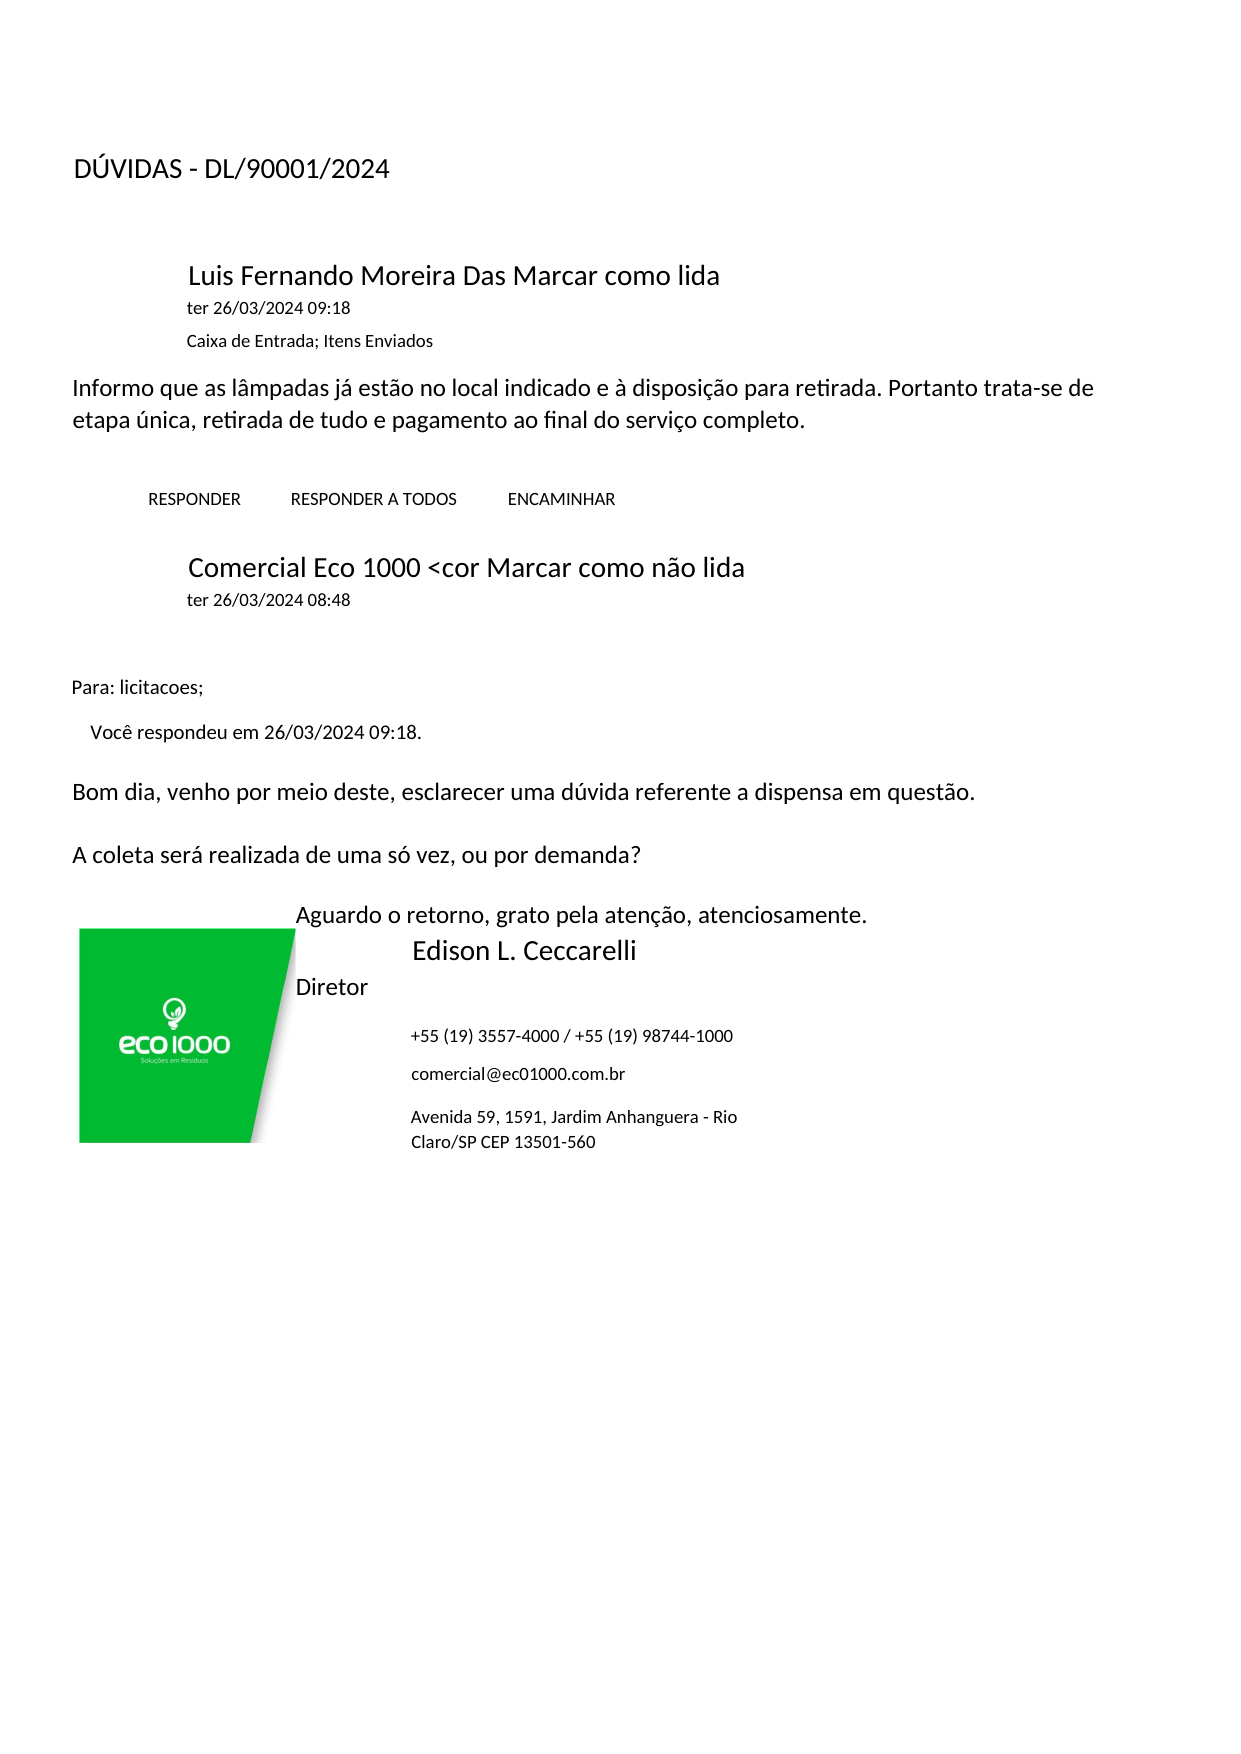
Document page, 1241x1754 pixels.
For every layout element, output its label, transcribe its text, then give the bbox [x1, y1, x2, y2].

text ter 26/03/2024 09:18 [187, 297, 750, 319]
text Informo que as lâmpadas já estão no local indicado e à disposição para retirada. Portanto trata-se de etapa única, retirada de tudo e pagamento ao final do serviço completo. [72, 372, 1152, 435]
text ter 26/03/2024 08:48 [187, 588, 750, 611]
text Você respondeu em 26/03/2024 09:18. [90, 719, 1152, 745]
text Avenida 59, 1591, Jardim Anhanguera - Rio Claro/SP CEP 13501-560 [187, 1105, 750, 1153]
text Comercial Eco 1000 <cor Marcar como não lida [188, 549, 1152, 585]
text Caixa de Entrada; Itens Enviados [187, 329, 750, 352]
text Para: licitacoes; [71, 674, 1152, 699]
text Aguardo o retorno, grato pela atenção, atenciosamente. [72, 899, 1152, 930]
text A coleta será realizada de uma só vez, ou por demanda? [72, 839, 1152, 870]
text Edison L. Ceccarelli [296, 932, 1152, 967]
text RESPONDER RESPONDER A TODOS ENCAMINHAR [72, 487, 1152, 510]
text Luis Fernando Moreira Das Marcar como lida [188, 257, 1152, 293]
text Diretor [296, 971, 1152, 1002]
text DÚVIDAS - DL/90001/2024 [73, 150, 1152, 186]
text +55 (19) 3557-4000 / +55 (19) 98744-1000 comercial@ec01000.com.br [296, 1024, 750, 1085]
text Bom dia, venho por meio deste, esclarecer uma dúvida referente a dispensa em questão. [72, 776, 1152, 807]
text [72, 971, 79, 1002]
